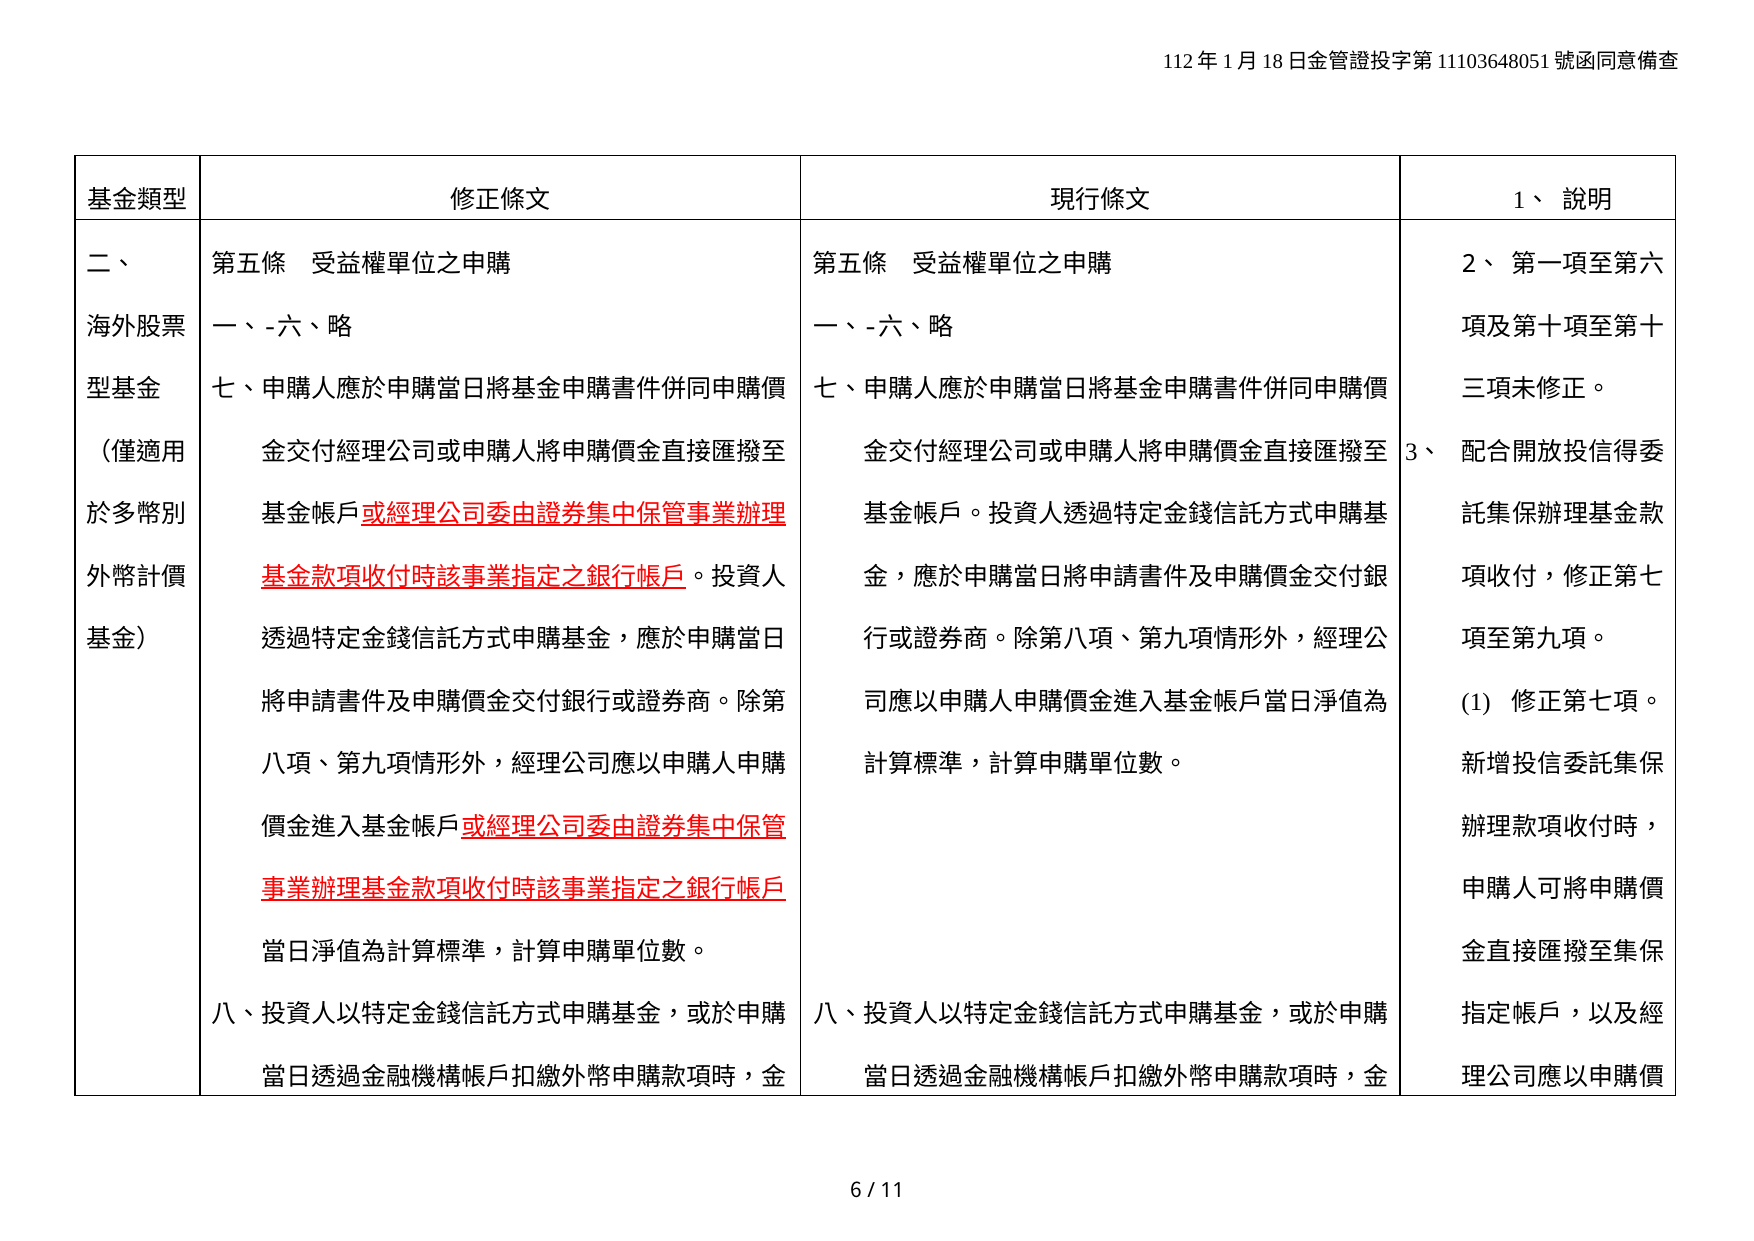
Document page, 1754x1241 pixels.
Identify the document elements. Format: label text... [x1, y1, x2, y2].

table_header 說明 [1401, 156, 1675, 219]
table_cell 第五條 受益權單位之申購 一、-六、略 七、申購人應於申購當日將基金申購書件併同申購價金交付經理公司或申購人將申購價金直接匯撥至基金帳戶或經理公司委由證券集中保管事業辦理基金款項收付時該事業指定之銀行帳戶。投資人透過特定金錢信託方式申購基金，應於申購當日將申請書件及申購價金交付銀行或證券商。除第八項、第九項情形外，經理公司應以申購人申購價金進入基金帳戶或經理公司委由證券集中保管事業辦理基金款項收付時該事業指定之銀行帳戶當日淨值為計算標準，計算申購單位數。 八、投資人以特定金錢信託方式申購基金，或於申購當日透過金融機構帳戶扣繳外幣申購款項時，金 [201, 220, 800, 1095]
table_cell 第五條 受益權單位之申購 一、-六、略 七、申購人應於申購當日將基金申購書件併同申購價金交付經理公司或申購人將申購價金直接匯撥至基金帳戶。投資人透過特定金錢信託方式申購基金，應於申購當日將申請書件及申購價金交付銀行或證券商。除第八項、第九項情形外，經理公司應以申購人申購價金進入基金帳戶當日淨值為計算標準，計算申購單位數。 八、投資人以特定金錢信託方式申購基金，或於申購當日透過金融機構帳戶扣繳外幣申購款項時，金 [801, 220, 1399, 1095]
table_header 現行條文 [801, 156, 1399, 219]
table_header 基金類型 [76, 156, 199, 219]
table_cell 第一項至第六項及第十項至第十三項未修正。 配合開放投信得委託集保辦理基金款項收付，修正第七項至第九項。 修正第七項。新增投信委託集保辦理款項收付時，申購人可將申購價金直接匯撥至集保指定帳戶，以及經理公司應以申購價金進入集保指定帳戶當日淨值為計算標準，計算申購單位數； 修正第八項。新增投信委託集保辦理款項收付時，投資人以特定金錢信託申購或透過金融機構帳戶扣繳外幣申購款項時，得以申購當日淨值計算申購單位數之情況。 修正第九項。新增投信委託集保辦理款項收付時，投信以新臺幣收付情形，投資人以特定金錢信託申購或透過金融機構帳戶扣繳新臺幣申購款項時，得以申購當日淨值計算申購單位數之情況。 [1401, 220, 1675, 1095]
table_cell 二、 海外股票型基金（僅適用於多幣別外幣計價基金） [76, 220, 199, 1095]
table_header 修正條文 [201, 156, 800, 219]
